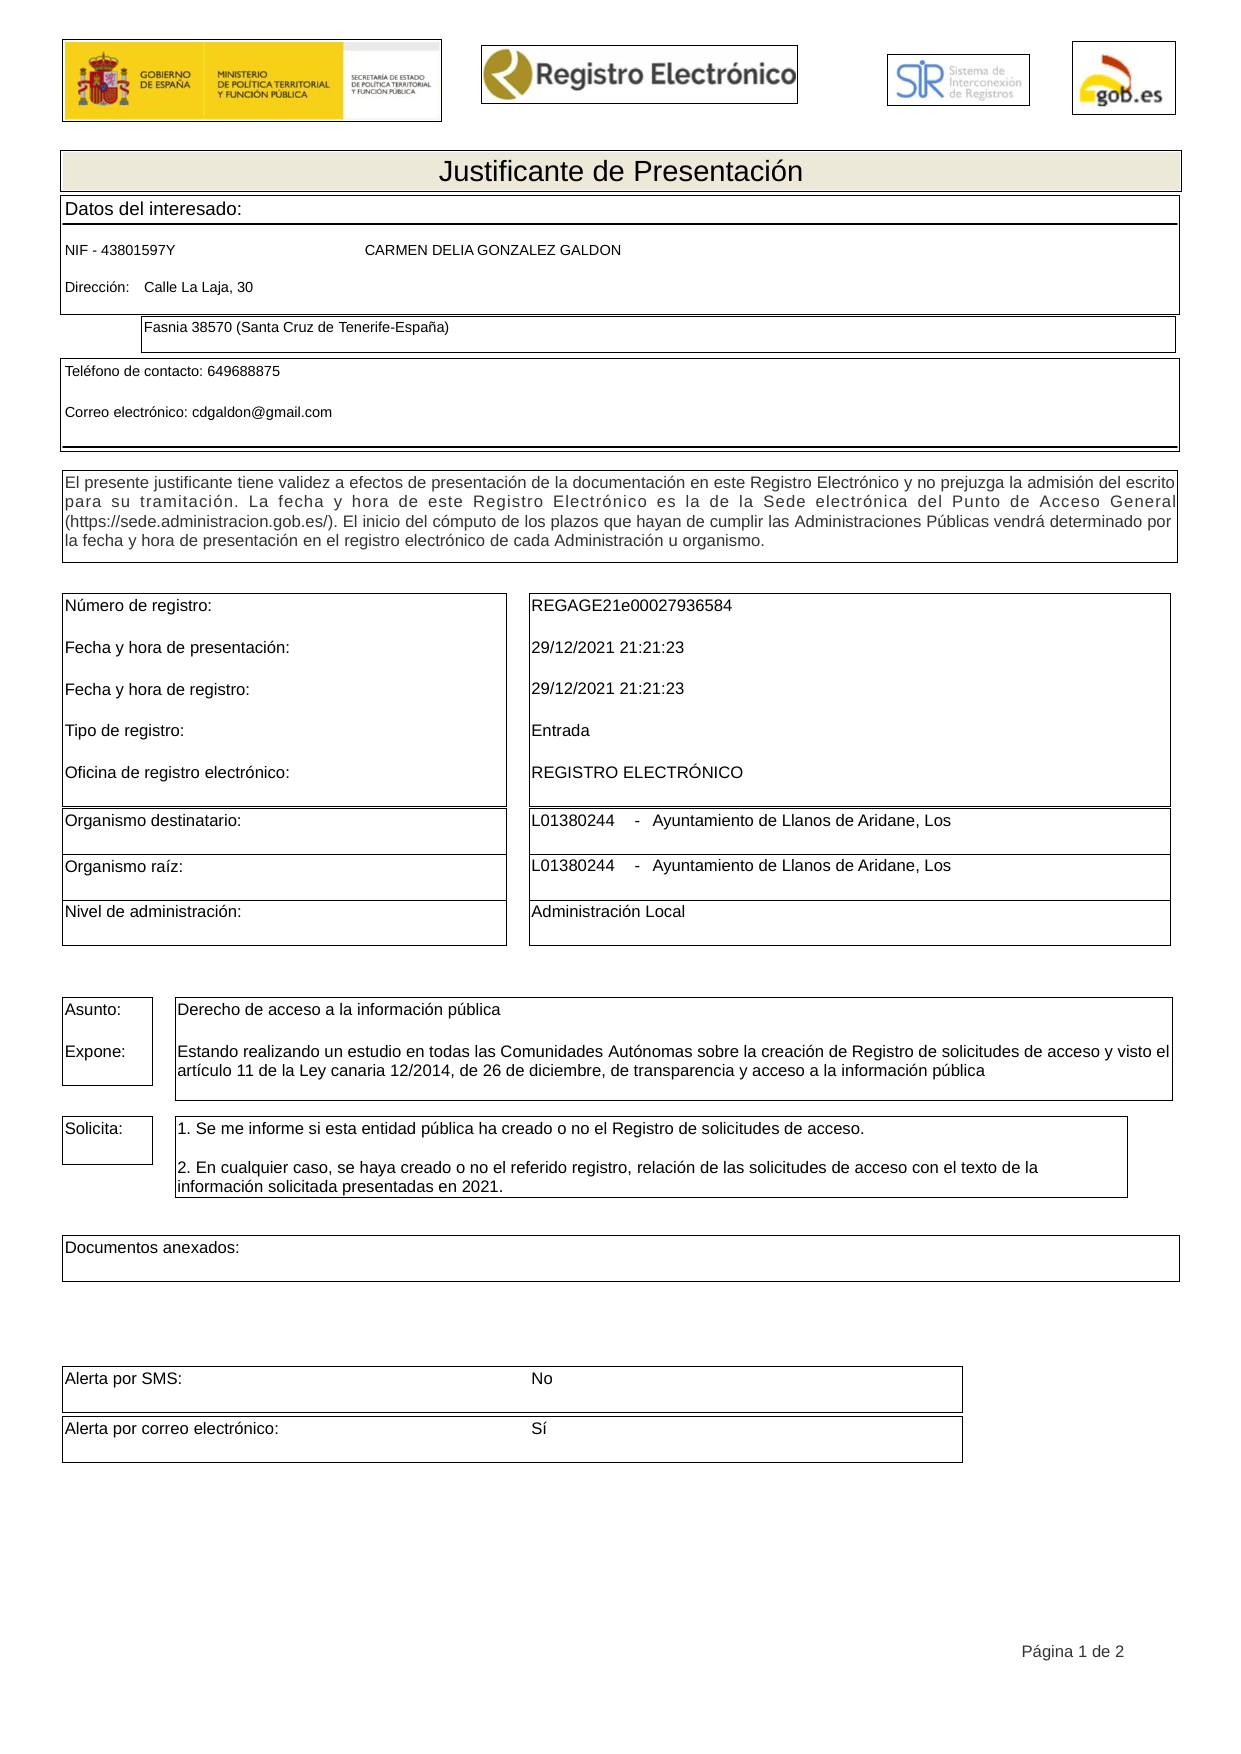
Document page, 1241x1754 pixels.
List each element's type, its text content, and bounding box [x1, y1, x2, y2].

text 29/12/2021 21:21:23 [531, 680, 757, 698]
picture [63, 855, 506, 900]
text Teléfono de contacto: 649688875 [64, 363, 307, 379]
picture [530, 594, 1170, 806]
text Oficina de registro electrónico: [64, 763, 315, 782]
text Tipo de registro: [64, 722, 315, 740]
text CARMEN DELIA GONZALEZ GALDON [364, 242, 647, 258]
text No [531, 1369, 578, 1388]
picture [61, 196, 1179, 314]
picture [63, 809, 506, 854]
text 2. En cualquier caso, se haya creado o no el referido registro, relación de las solicitudes de acceso con el texto de la [177, 1158, 1063, 1177]
picture [63, 471, 1177, 562]
text Nivel de administración: [64, 903, 266, 922]
text Documentos anexados: [64, 1238, 265, 1257]
text NIF - 43801597Y [64, 242, 197, 259]
picture [142, 317, 1175, 352]
text 29/12/2021 21:21:23 [531, 638, 757, 657]
text El presente justificante tiene validez a efectos de presentación de la documentación en este Registro Electrónico y no prejuzga la admisión del escrito [64, 474, 1200, 492]
text Fasnia 38570 (Santa Cruz de Tenerife-España) [144, 319, 476, 336]
text Organismo destinatario: [64, 811, 266, 830]
text Número de registro: [64, 597, 237, 615]
text información solicitada presentadas en 2021. [177, 1178, 528, 1196]
picture [1073, 42, 1175, 114]
text Asunto: [64, 1001, 151, 1019]
text Entrada [531, 722, 757, 740]
picture [61, 359, 1179, 451]
picture [63, 1417, 962, 1462]
text Fecha y hora de registro: [64, 680, 315, 699]
picture [530, 855, 1170, 900]
text Correo electrónico: cdgaldon@gmail.com [64, 405, 357, 421]
text Solicita: [64, 1119, 148, 1138]
text (https://sede.administracion.gob.es/). El inicio del cómputo de los plazos que hayan de cumplir las Administraciones Públicas vendrá determinado por [64, 512, 1200, 531]
picture [530, 809, 1170, 854]
text REGISTRO ELECTRÓNICO [531, 763, 768, 782]
text para su tramitación. La fecha y hora de este Registro Electrónico es la de la Sede electrónica del Punto de Acceso General [64, 493, 1200, 512]
text Derecho de acceso a la información pública [177, 1001, 525, 1019]
text Datos del interesado: [64, 199, 267, 220]
text Alerta por SMS: [64, 1369, 207, 1388]
text la fecha y hora de presentación en el registro electrónico de cada Administración u organismo. [64, 532, 1200, 550]
text Dirección: Calle La Laja, 30 [64, 280, 278, 296]
picture [63, 1117, 152, 1164]
text L01380244 - Ayuntamiento de Llanos de Aridane, Los [531, 811, 977, 830]
picture [63, 998, 152, 1085]
text Organismo raíz: [64, 857, 266, 876]
text Alerta por correo electrónico: [64, 1419, 303, 1438]
picture [63, 901, 506, 945]
picture [63, 1367, 962, 1412]
text L01380244 - Ayuntamiento de Llanos de Aridane, Los [531, 857, 977, 876]
text Justificante de Presentación [438, 156, 828, 188]
picture [888, 55, 1029, 105]
picture [176, 998, 1172, 1100]
text Expone: [64, 1042, 151, 1061]
picture [63, 1236, 1179, 1281]
text Administración Local [531, 903, 977, 921]
text 1. Se me informe si esta entidad pública ha creado o no el Registro de solicitudes de acceso. [177, 1119, 889, 1138]
picture [530, 901, 1170, 945]
picture [63, 40, 441, 121]
picture [176, 1117, 1127, 1197]
text Estando realizando un estudio en todas las Comunidades Autónomas sobre la creación de Registro de solicitudes de acceso y visto el [177, 1042, 1194, 1061]
text Sí [531, 1419, 578, 1438]
picture [63, 594, 506, 806]
text Fecha y hora de presentación: [64, 638, 315, 657]
text artículo 11 de la Ley canaria 12/2014, de 26 de diciembre, de transparencia y acceso a la información pública [177, 1062, 1194, 1080]
picture [482, 46, 797, 103]
picture [61, 151, 1181, 191]
text Página 1 de 2 [1021, 1642, 1149, 1661]
text REGAGE21e00027936584 [531, 597, 757, 615]
